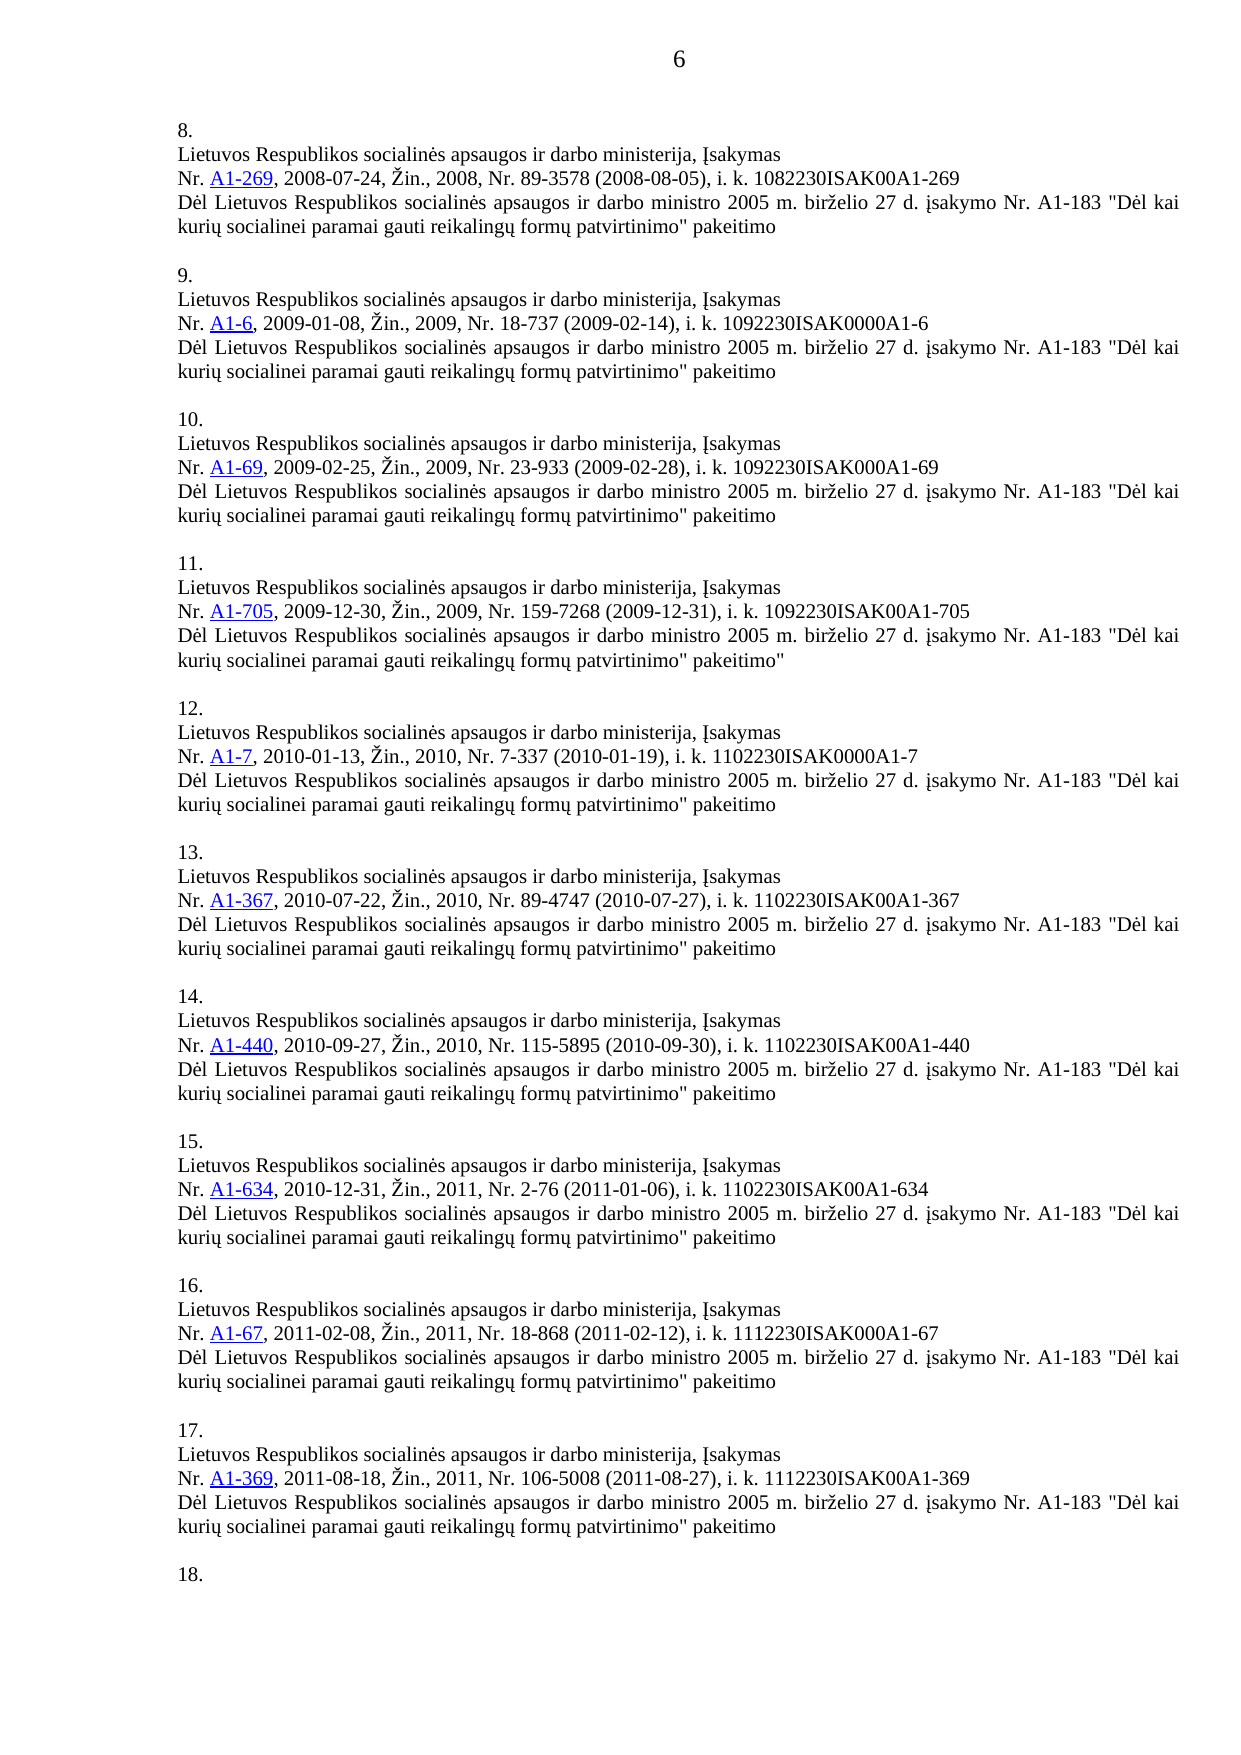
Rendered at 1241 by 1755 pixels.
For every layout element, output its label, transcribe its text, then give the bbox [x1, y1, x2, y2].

text Nr. A1-440, 2010-09-27, Žin., 2010, Nr. 115-5895 (2010-09-30), i. k. 1102230ISAK00A1-440 [177, 1032, 1181, 1057]
text Dėl Lietuvos Respublikos socialinės apsaugos ir darbo ministro 2005 m. birželio 27 d. įsakymo Nr. A1-183 "Dėl kai kurių socialinei paramai gauti reikalingų formų patvirtinimo" pakeitimo [177, 768, 1181, 816]
text 11. [177, 551, 1181, 575]
text Nr. A1-7, 2010-01-13, Žin., 2010, Nr. 7-337 (2010-01-19), i. k. 1102230ISAK0000A1-7 [177, 744, 1181, 768]
text 16. [177, 1273, 1181, 1297]
text Lietuvos Respublikos socialinės apsaugos ir darbo ministerija, Įsakymas [177, 431, 1181, 455]
text Dėl Lietuvos Respublikos socialinės apsaugos ir darbo ministro 2005 m. birželio 27 d. įsakymo Nr. A1-183 "Dėl kai kurių socialinei paramai gauti reikalingų formų patvirtinimo" pakeitimo [177, 479, 1181, 527]
text Nr. A1-67, 2011-02-08, Žin., 2011, Nr. 18-868 (2011-02-12), i. k. 1112230ISAK000A1-67 [177, 1321, 1181, 1345]
text 10. [177, 407, 1181, 431]
text Lietuvos Respublikos socialinės apsaugos ir darbo ministerija, Įsakymas [177, 1008, 1181, 1032]
text 17. [177, 1417, 1181, 1442]
text Lietuvos Respublikos socialinės apsaugos ir darbo ministerija, Įsakymas [177, 575, 1181, 599]
text Nr. A1-705, 2009-12-30, Žin., 2009, Nr. 159-7268 (2009-12-31), i. k. 1092230ISAK00A1-705 [177, 599, 1181, 623]
text Dėl Lietuvos Respublikos socialinės apsaugos ir darbo ministro 2005 m. birželio 27 d. įsakymo Nr. A1-183 "Dėl kai kurių socialinei paramai gauti reikalingų formų patvirtinimo" pakeitimo [177, 912, 1181, 960]
text Nr. A1-369, 2011-08-18, Žin., 2011, Nr. 106-5008 (2011-08-27), i. k. 1112230ISAK00A1-369 [177, 1466, 1181, 1490]
text Nr. A1-6, 2009-01-08, Žin., 2009, Nr. 18-737 (2009-02-14), i. k. 1092230ISAK0000A1-6 [177, 311, 1181, 335]
text Lietuvos Respublikos socialinės apsaugos ir darbo ministerija, Įsakymas [177, 142, 1181, 166]
text 13. [177, 840, 1181, 864]
text 14. [177, 984, 1181, 1008]
text Lietuvos Respublikos socialinės apsaugos ir darbo ministerija, Įsakymas [177, 720, 1181, 744]
text Dėl Lietuvos Respublikos socialinės apsaugos ir darbo ministro 2005 m. birželio 27 d. įsakymo Nr. A1-183 "Dėl kai kurių socialinei paramai gauti reikalingų formų patvirtinimo" pakeitimo [177, 1490, 1181, 1538]
text Dėl Lietuvos Respublikos socialinės apsaugos ir darbo ministro 2005 m. birželio 27 d. įsakymo Nr. A1-183 "Dėl kai kurių socialinei paramai gauti reikalingų formų patvirtinimo" pakeitimo [177, 190, 1181, 238]
text 12. [177, 696, 1181, 720]
text Dėl Lietuvos Respublikos socialinės apsaugos ir darbo ministro 2005 m. birželio 27 d. įsakymo Nr. A1-183 "Dėl kai kurių socialinei paramai gauti reikalingų formų patvirtinimo" pakeitimo [177, 1057, 1181, 1105]
text Nr. A1-269, 2008-07-24, Žin., 2008, Nr. 89-3578 (2008-08-05), i. k. 1082230ISAK00A1-269 [177, 166, 1181, 190]
text 18. [177, 1562, 1181, 1586]
text Lietuvos Respublikos socialinės apsaugos ir darbo ministerija, Įsakymas [177, 287, 1181, 311]
text Nr. A1-634, 2010-12-31, Žin., 2011, Nr. 2-76 (2011-01-06), i. k. 1102230ISAK00A1-634 [177, 1177, 1181, 1201]
text Dėl Lietuvos Respublikos socialinės apsaugos ir darbo ministro 2005 m. birželio 27 d. įsakymo Nr. A1-183 "Dėl kai kurių socialinei paramai gauti reikalingų formų patvirtinimo" pakeitimo" [177, 623, 1181, 672]
text 8. [177, 118, 1181, 142]
text Lietuvos Respublikos socialinės apsaugos ir darbo ministerija, Įsakymas [177, 1297, 1181, 1321]
text Dėl Lietuvos Respublikos socialinės apsaugos ir darbo ministro 2005 m. birželio 27 d. įsakymo Nr. A1-183 "Dėl kai kurių socialinei paramai gauti reikalingų formų patvirtinimo" pakeitimo [177, 1201, 1181, 1249]
text Nr. A1-367, 2010-07-22, Žin., 2010, Nr. 89-4747 (2010-07-27), i. k. 1102230ISAK00A1-367 [177, 888, 1181, 912]
text 15. [177, 1129, 1181, 1153]
text Dėl Lietuvos Respublikos socialinės apsaugos ir darbo ministro 2005 m. birželio 27 d. įsakymo Nr. A1-183 "Dėl kai kurių socialinei paramai gauti reikalingų formų patvirtinimo" pakeitimo [177, 1345, 1181, 1393]
text Lietuvos Respublikos socialinės apsaugos ir darbo ministerija, Įsakymas [177, 1442, 1181, 1466]
text Dėl Lietuvos Respublikos socialinės apsaugos ir darbo ministro 2005 m. birželio 27 d. įsakymo Nr. A1-183 "Dėl kai kurių socialinei paramai gauti reikalingų formų patvirtinimo" pakeitimo [177, 335, 1181, 383]
text Lietuvos Respublikos socialinės apsaugos ir darbo ministerija, Įsakymas [177, 864, 1181, 888]
text Lietuvos Respublikos socialinės apsaugos ir darbo ministerija, Įsakymas [177, 1153, 1181, 1177]
text Nr. A1-69, 2009-02-25, Žin., 2009, Nr. 23-933 (2009-02-28), i. k. 1092230ISAK000A1-69 [177, 455, 1181, 479]
text 9. [177, 262, 1181, 287]
